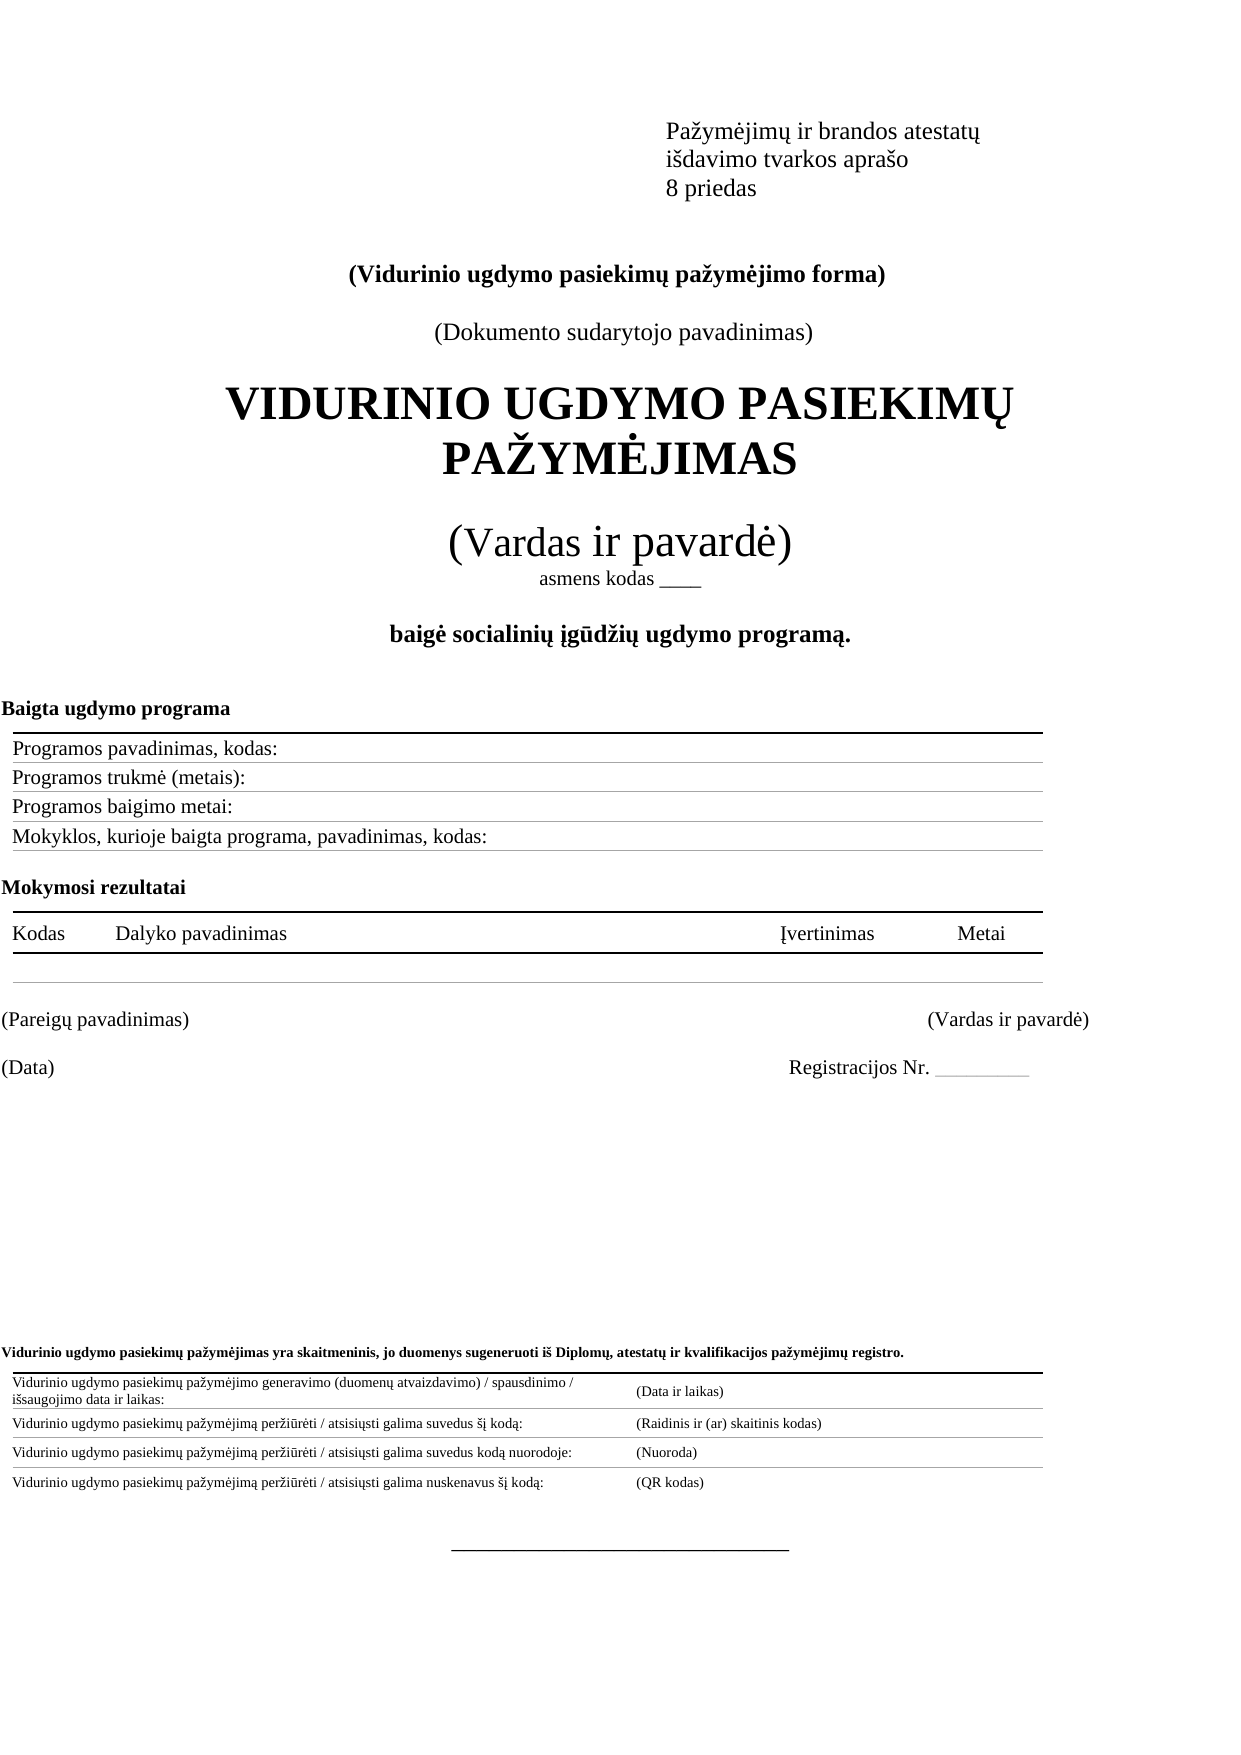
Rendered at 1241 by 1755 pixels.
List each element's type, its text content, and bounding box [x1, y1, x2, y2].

table_cell [13, 954, 116, 982]
text VIDURINIO UGDYMO PASIEKIMŲ PAŽYMĖJIMAS [75, 374, 1165, 485]
table_cell Mokyklos, kurioje baigta programa, pavadinimas, kodas: [13, 822, 618, 850]
table_header Įvertinimas [780, 913, 957, 952]
table_cell [958, 954, 1042, 982]
table_cell Programos trukmė (metais): [13, 763, 618, 791]
table_header Vidurinio ugdymo pasiekimų pažymėjimo generavimo (duomenų atvaizdavimo) / spausdinimo / išsaugojimo data ir laikas: [13, 1374, 637, 1408]
text Baigta ugdymo programa [1, 696, 1165, 720]
text (Vardas ir pavardė) [75, 513, 1165, 566]
table_cell (QR kodas) [637, 1468, 1042, 1496]
table_cell [780, 954, 957, 982]
table_cell (Nuoroda) [637, 1438, 1042, 1467]
text baigė socialinių įgūdžių ugdymo programą. [75, 619, 1165, 648]
text Pažymėjimų ir brandos atestatų [75, 116, 1165, 144]
table_header [618, 734, 1042, 762]
table_cell [618, 792, 1042, 821]
text Mokymosi rezultatai [1, 875, 1165, 899]
table_header Kodas [13, 913, 116, 952]
text ___________________________ [75, 1525, 1165, 1554]
table_cell Programos baigimo metai: [13, 792, 618, 821]
table_header Metai [958, 913, 1042, 952]
table_cell [116, 954, 780, 982]
table_cell Vidurinio ugdymo pasiekimų pažymėjimą peržiūrėti / atsisiųsti galima suvedus kodą nuorodoje: [13, 1438, 637, 1467]
table_header Programos pavadinimas, kodas: [13, 734, 618, 762]
text (Dokumento sudarytojo pavadinimas) [75, 317, 1165, 346]
table_header Dalyko pavadinimas [116, 913, 780, 952]
table_cell Vidurinio ugdymo pasiekimų pažymėjimą peržiūrėti / atsisiųsti galima suvedus šį kodą: [13, 1409, 637, 1437]
text (Vidurinio ugdymo pasiekimų pažymėjimo forma) [75, 259, 1165, 288]
text (Pareigų pavadinimas) (Vardas ir pavardė) [1, 1006, 1165, 1031]
text (Data) Registracijos Nr. _________ [1, 1054, 1165, 1079]
text 8 priedas [75, 173, 1165, 202]
table_cell [618, 822, 1042, 850]
table_cell [618, 763, 1042, 791]
text išdavimo tvarkos aprašo [75, 144, 1165, 173]
table_header (Data ir laikas) [637, 1374, 1042, 1408]
table_cell (Raidinis ir (ar) skaitinis kodas) [637, 1409, 1042, 1437]
table_cell Vidurinio ugdymo pasiekimų pažymėjimą peržiūrėti / atsisiųsti galima nuskenavus šį kodą: [13, 1468, 637, 1496]
text Vidurinio ugdymo pasiekimų pažymėjimas yra skaitmeninis, jo duomenys sugeneruoti iš Diplomų, atestatų ir kvalifikacijos pažymėjimų registro. [1, 1343, 1165, 1360]
text asmens kodas ____ [75, 566, 1165, 590]
